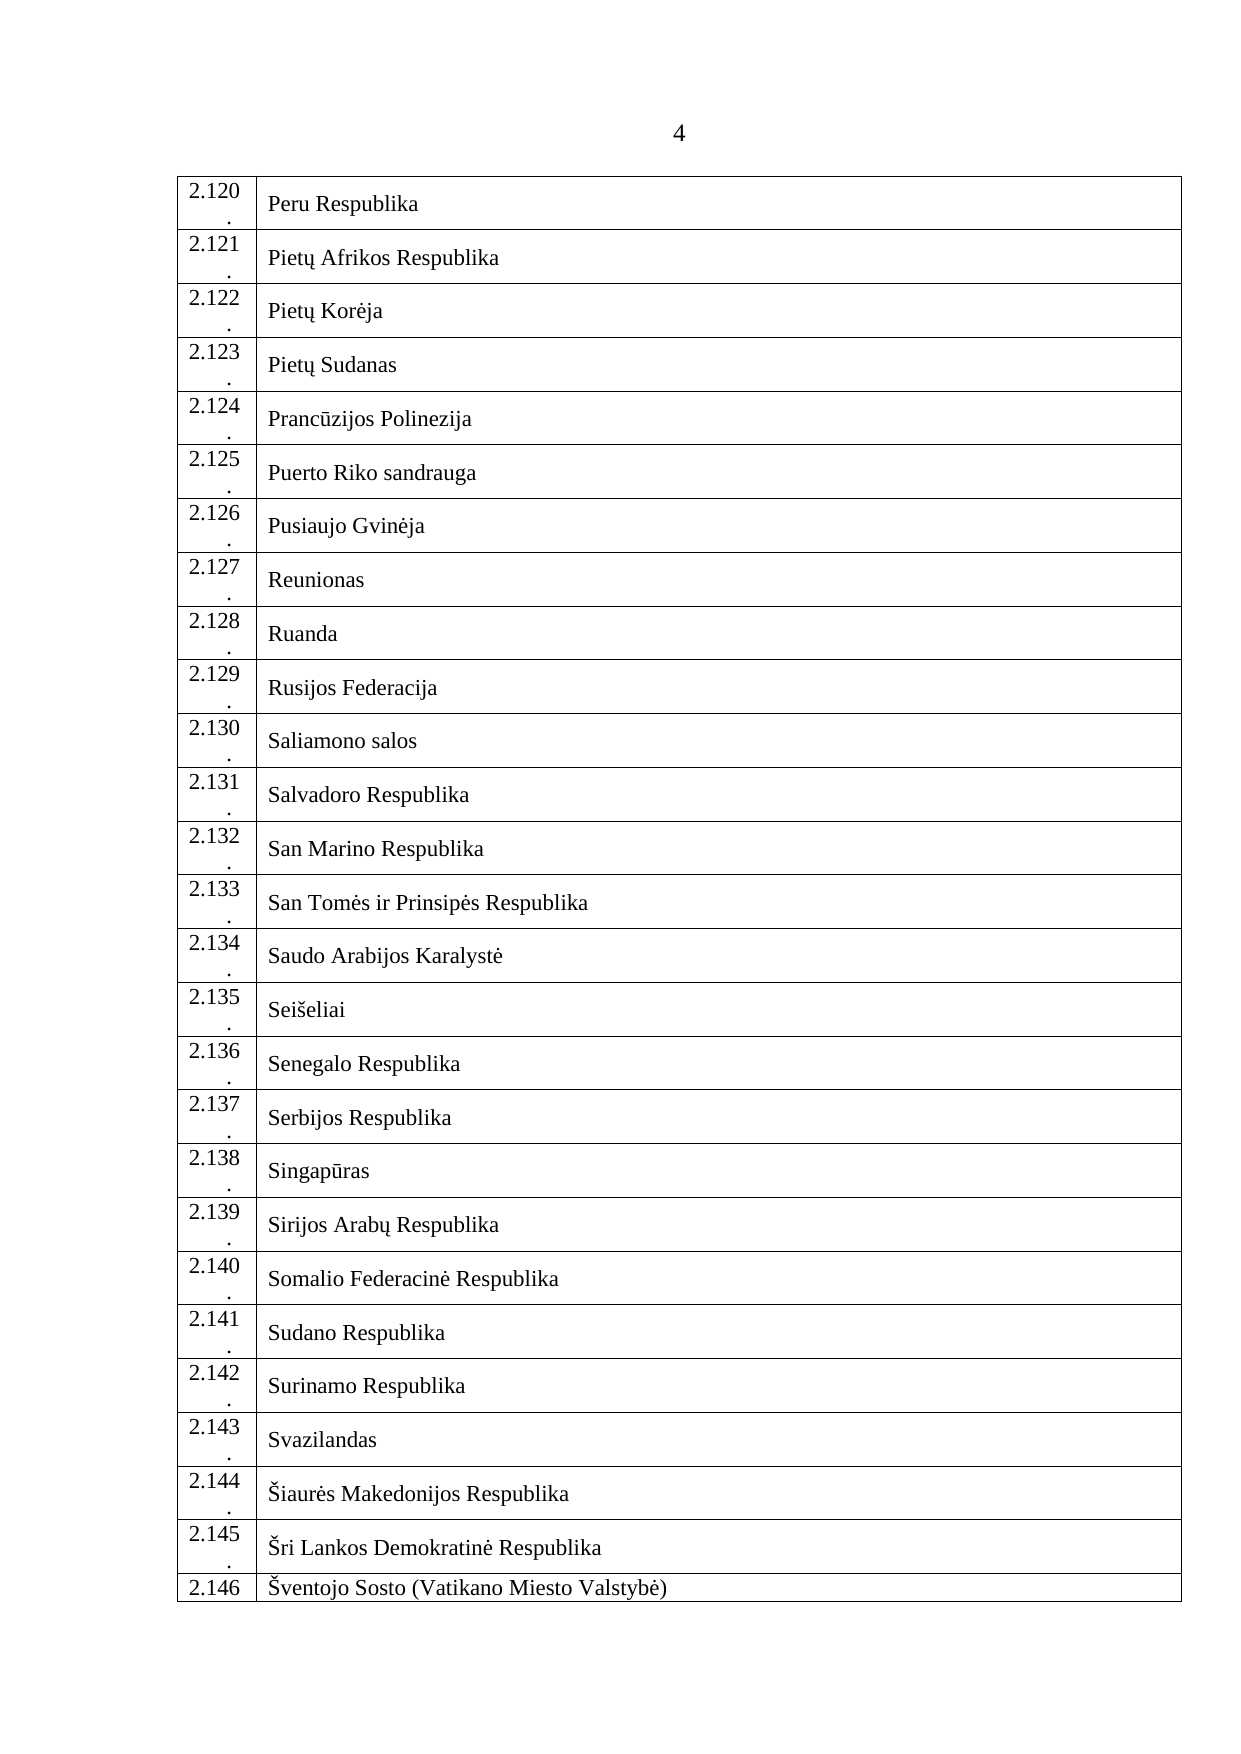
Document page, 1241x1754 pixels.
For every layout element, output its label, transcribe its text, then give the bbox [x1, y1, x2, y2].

table_cell Saliamono salos [257, 714, 1181, 767]
table_cell 2.125. [178, 445, 256, 498]
table_cell 2.138. [178, 1144, 256, 1197]
table_cell Prancūzijos Polinezija [257, 392, 1181, 444]
table_cell 2.137. [178, 1090, 256, 1143]
table_cell 2.135. [178, 983, 256, 1036]
table_cell Seišeliai [257, 983, 1181, 1036]
table_cell Surinamo Respublika [257, 1359, 1181, 1412]
table_cell Senegalo Respublika [257, 1037, 1181, 1089]
table_cell Reunionas [257, 553, 1181, 606]
table_cell Šiaurės Makedonijos Respublika [257, 1467, 1181, 1519]
table_cell Sirijos Arabų Respublika [257, 1198, 1181, 1251]
table_cell Somalio Federacinė Respublika [257, 1252, 1181, 1304]
table_cell San Tomės ir Prinsipės Respublika [257, 875, 1181, 928]
table_cell Singapūras [257, 1144, 1181, 1197]
table_cell Svazilandas [257, 1413, 1181, 1466]
table_cell 2.140. [178, 1252, 256, 1304]
table_cell 2.144. [178, 1467, 256, 1519]
table_cell 2.123. [178, 338, 256, 391]
table_cell Rusijos Federacija [257, 660, 1181, 713]
table_cell 2.146 [178, 1574, 256, 1601]
table_cell Peru Respublika [257, 177, 1181, 229]
table_cell 2.126. [178, 499, 256, 552]
table_cell 2.122. [178, 284, 256, 337]
table_cell 2.145. [178, 1520, 256, 1573]
table_cell 2.120. [178, 177, 256, 229]
table_cell 2.124. [178, 392, 256, 444]
table_cell Serbijos Respublika [257, 1090, 1181, 1143]
table_cell 2.128. [178, 607, 256, 659]
table_cell 2.131. [178, 768, 256, 821]
table_cell 2.132. [178, 822, 256, 874]
table_cell 2.142. [178, 1359, 256, 1412]
table_cell 2.130. [178, 714, 256, 767]
table_cell Šventojo Sosto (Vatikano Miesto Valstybė) [257, 1574, 1181, 1601]
table_cell 2.136. [178, 1037, 256, 1089]
table_cell 2.141. [178, 1305, 256, 1358]
table_cell Pietų Korėja [257, 284, 1181, 337]
table_cell Pietų Sudanas [257, 338, 1181, 391]
table_cell 2.139. [178, 1198, 256, 1251]
table_cell 2.129. [178, 660, 256, 713]
table_cell Puerto Riko sandrauga [257, 445, 1181, 498]
table_cell 2.133. [178, 875, 256, 928]
table_cell Šri Lankos Demokratinė Respublika [257, 1520, 1181, 1573]
table_cell 2.127. [178, 553, 256, 606]
table_cell 2.121. [178, 230, 256, 283]
table_cell 2.143. [178, 1413, 256, 1466]
table_cell Saudo Arabijos Karalystė [257, 929, 1181, 982]
table_cell Sudano Respublika [257, 1305, 1181, 1358]
table_cell 2.134. [178, 929, 256, 982]
table_cell Ruanda [257, 607, 1181, 659]
table_cell Pietų Afrikos Respublika [257, 230, 1181, 283]
table_cell San Marino Respublika [257, 822, 1181, 874]
table_cell Salvadoro Respublika [257, 768, 1181, 821]
table_cell Pusiaujo Gvinėja [257, 499, 1181, 552]
